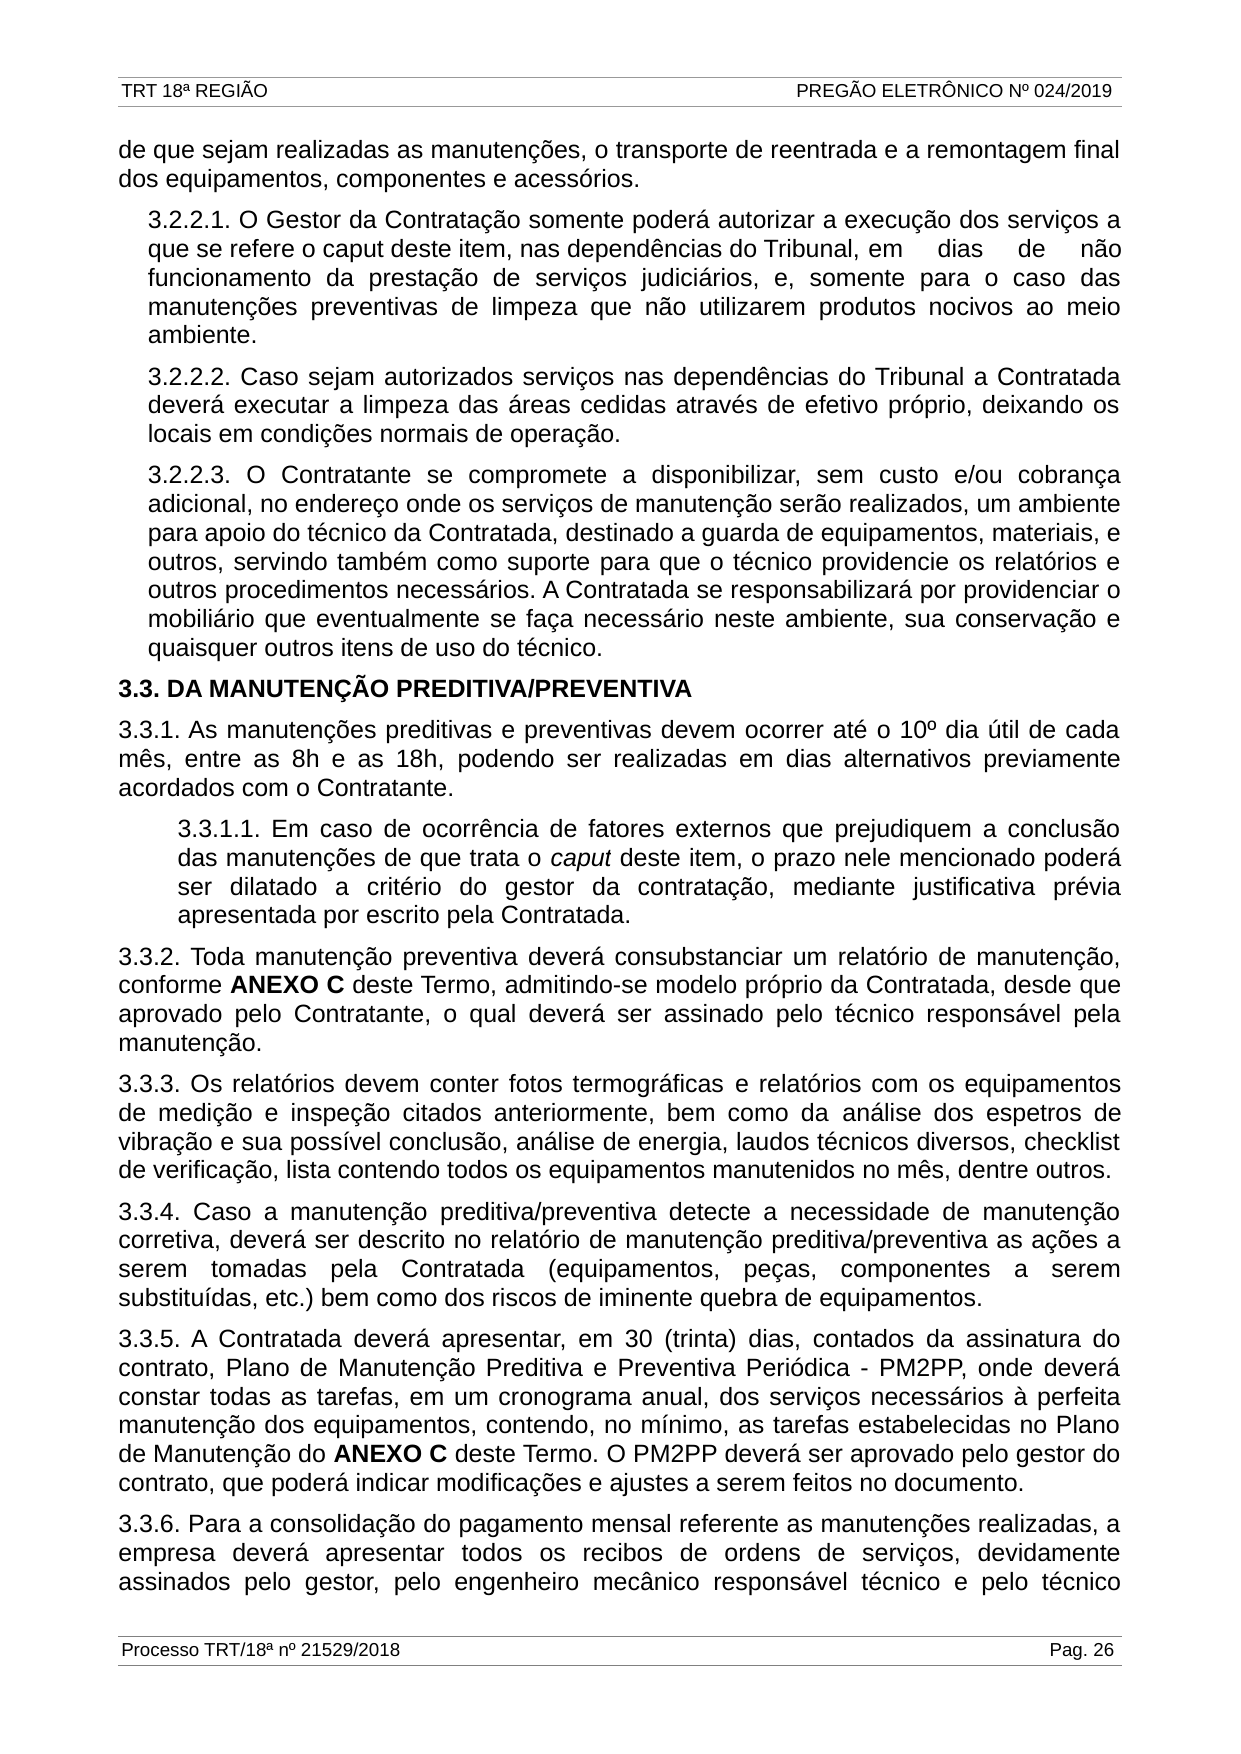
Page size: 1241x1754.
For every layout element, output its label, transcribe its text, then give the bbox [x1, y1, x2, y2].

text 3.3.3. Os relatórios devem conter fotos termográficas e relatórios com os equipamentos de medição e inspeção citados anteriormente, bem como da análise dos espetros de vibração e sua possível conclusão, análise de energia, laudos técnicos diversos, checklist de verificação, lista contendo todos os equipamentos manutenidos no mês, dentre outros. [118, 1069, 1122, 1184]
text 3.2.2.3. O Contratante se compromete a disponibilizar, sem custo e/ou cobrança adicional, no endereço onde os serviços de manutenção serão realizados, um ambiente para apoio do técnico da Contratada, destinado a guarda de equipamentos, materiais, e outros, servindo também como suporte para que o técnico providencie os relatórios e outros procedimentos necessários. A Contratada se responsabilizará por providenciar o mobiliário que eventualmente se faça necessário neste ambiente, sua conservação e quaisquer outros itens de uso do técnico. [148, 461, 1122, 662]
text 3.3.1. As manutenções preditivas e preventivas devem ocorrer até o 10º dia útil de cada mês, entre as 8h e as 18h, podendo ser realizadas em dias alternativos previamente acordados com o Contratante. [118, 716, 1122, 802]
text 3.3.1.1. Em caso de ocorrência de fatores externos que prejudiquem a conclusão das manutenções de que trata o caput deste item, o prazo nele mencionado poderá ser dilatado a critério do gestor da contratação, mediante justificativa prévia apresentada por escrito pela Contratada. [177, 814, 1122, 929]
text 3.2.2.1. O Gestor da Contratação somente poderá autorizar a execução dos serviços a que se refere o caput deste item, nas dependências do Tribunal, em dias de não funcionamento da prestação de serviços judiciários, e, somente para o caso das manutenções preventivas de limpeza que não utilizarem produtos nocivos ao meio ambiente. [148, 206, 1122, 349]
text 3.2.2.2. Caso sejam autorizados serviços nas dependências do Tribunal a Contratada deverá executar a limpeza das áreas cedidas através de efetivo próprio, deixando os locais em condições normais de operação. [148, 362, 1122, 448]
text 3.3. DA MANUTENÇÃO PREDITIVA/PREVENTIVA [118, 674, 1122, 703]
text 3.3.2. Toda manutenção preventiva deverá consubstanciar um relatório de manutenção, conforme ANEXO C deste Termo, admitindo-se modelo próprio da Contratada, desde que aprovado pelo Contratante, o qual deverá ser assinado pelo técnico responsável pela manutenção. [118, 942, 1122, 1057]
text 3.3.5. A Contratada deverá apresentar, em 30 (trinta) dias, contados da assinatura do contrato, Plano de Manutenção Preditiva e Preventiva Periódica - PM2PP, onde deverá constar todas as tarefas, em um cronograma anual, dos serviços necessários à perfeita manutenção dos equipamentos, contendo, no mínimo, as tarefas estabelecidas no Plano de Manutenção do ANEXO C deste Termo. O PM2PP deverá ser aprovado pelo gestor do contrato, que poderá indicar modificações e ajustes a serem feitos no documento. [118, 1324, 1122, 1497]
text 3.3.4. Caso a manutenção preditiva/preventiva detecte a necessidade de manutenção corretiva, deverá ser descrito no relatório de manutenção preditiva/preventiva as ações a serem tomadas pela Contratada (equipamentos, peças, componentes a serem substituídas, etc.) bem como dos riscos de iminente quebra de equipamentos. [118, 1197, 1122, 1312]
text de que sejam realizadas as manutenções, o transporte de reentrada e a remontagem final dos equipamentos, componentes e acessórios. [118, 136, 1122, 193]
text 3.3.6. Para a consolidação do pagamento mensal referente as manutenções realizadas, a empresa deverá apresentar todos os recibos de ordens de serviços, devidamente assinados pelo gestor, pelo engenheiro mecânico responsável técnico e pelo técnico [118, 1509, 1122, 1596]
